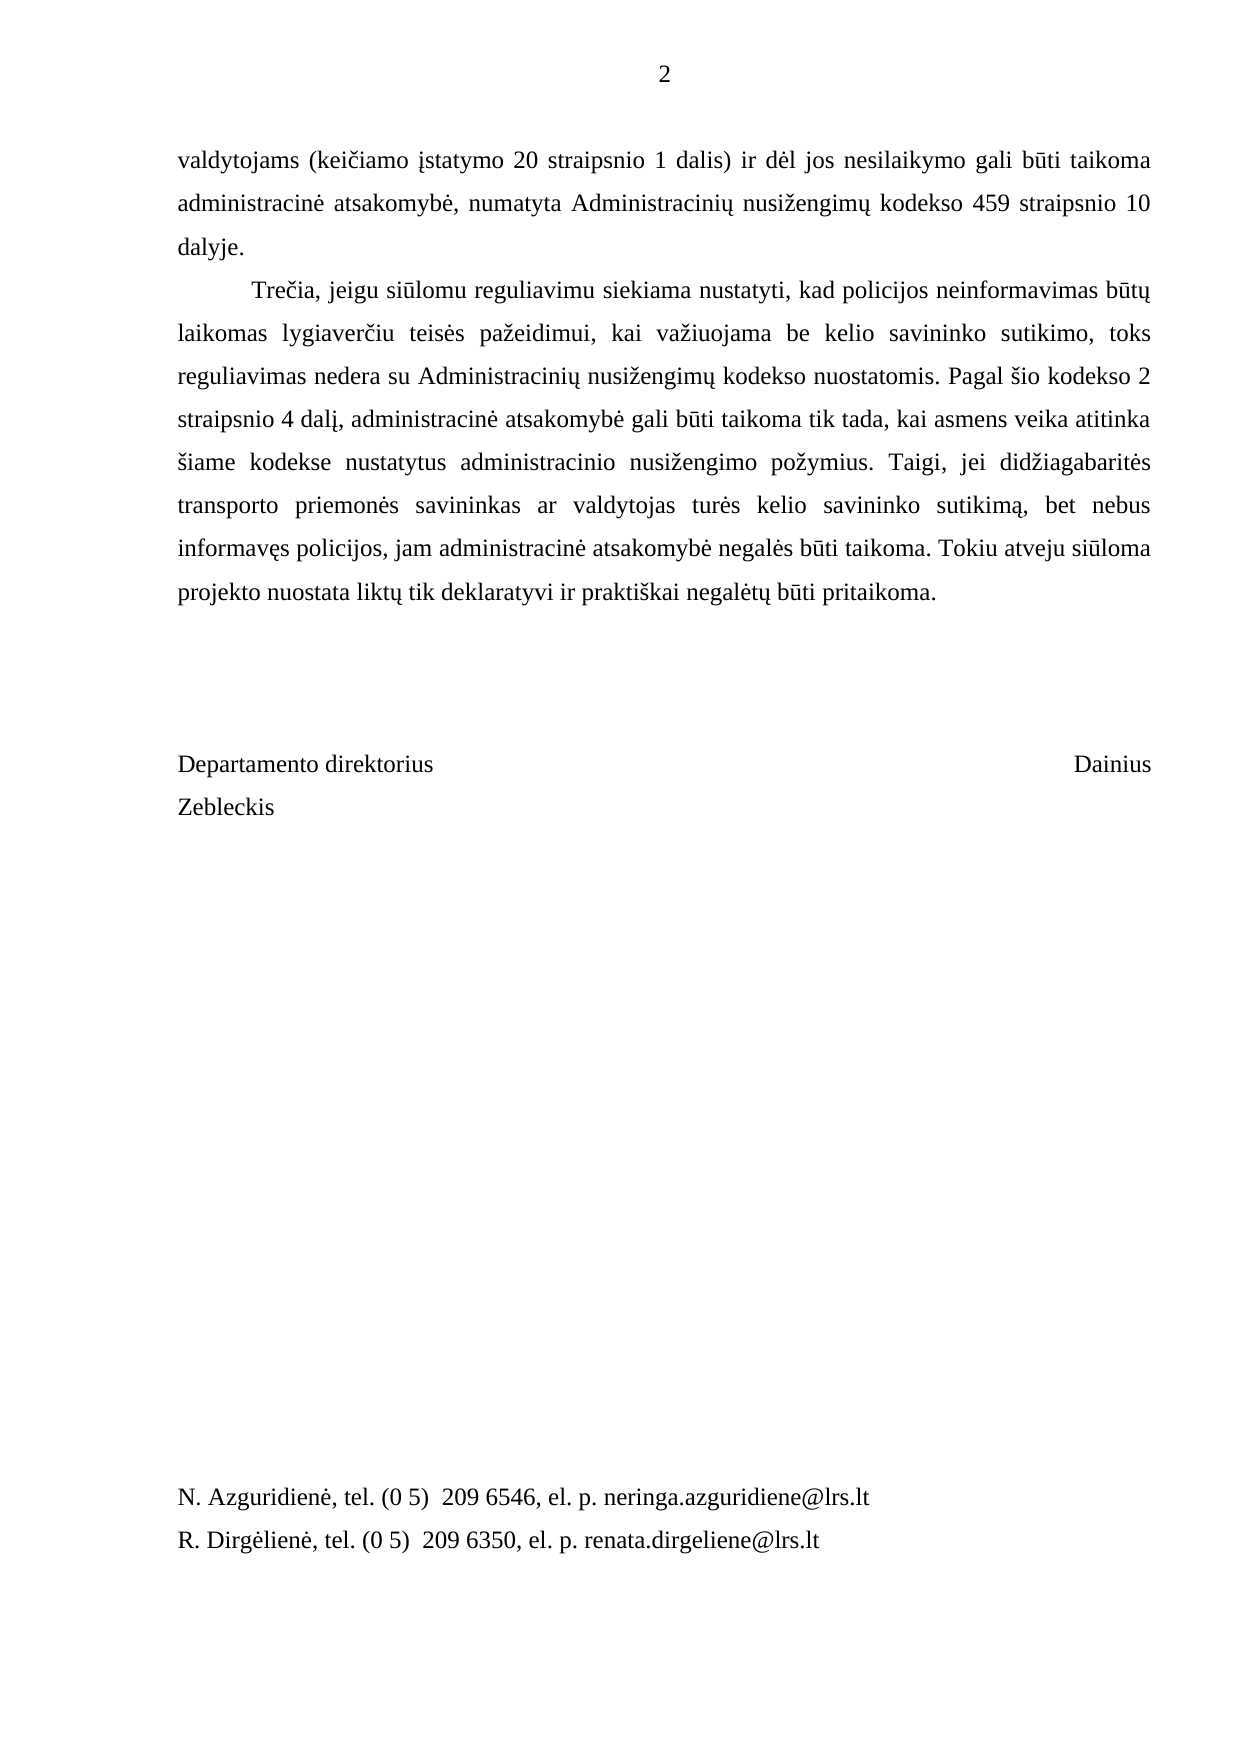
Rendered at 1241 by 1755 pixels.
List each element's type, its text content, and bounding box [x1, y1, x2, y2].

text Trečia, jeigu siūlomu reguliavimu siekiama nustatyti, kad policijos neinformavimas būtų laikomas lygiaverčiu teisės pažeidimui, kai važiuojama be kelio savininko sutikimo, toks reguliavimas nedera su Administracinių nusižengimų kodekso nuostatomis. Pagal šio kodekso 2 straipsnio 4 dalį, administracinė atsakomybė gali būti taikoma tik tada, kai asmens veika atitinka šiame kodekse nustatytus administracinio nusižengimo požymius. Taigi, jei didžiagabaritės transporto priemonės savininkas ar valdytojas turės kelio savininko sutikimą, bet nebus informavęs policijos, jam administracinė atsakomybė negalės būti taikoma. Tokiu atveju siūloma projekto nuostata liktų tik deklaratyvi ir praktiškai negalėtų būti pritaikoma. [177, 275, 1152, 605]
text N. Azguridienė, tel. (0 5) 209 6546, el. p. neringa.azguridiene@lrs.lt [177, 1482, 1152, 1511]
text R. Dirgėlienė, tel. (0 5) 209 6350, el. p. renata.dirgeliene@lrs.lt [177, 1525, 1152, 1554]
text Departamento direktorius Dainius Zebleckis [177, 749, 1152, 821]
text valdytojams (keičiamo įstatymo 20 straipsnio 1 dalis) ir dėl jos nesilaikymo gali būti taikoma administracinė atsakomybė, numatyta Administracinių nusižengimų kodekso 459 straipsnio 10 dalyje. [177, 145, 1152, 260]
